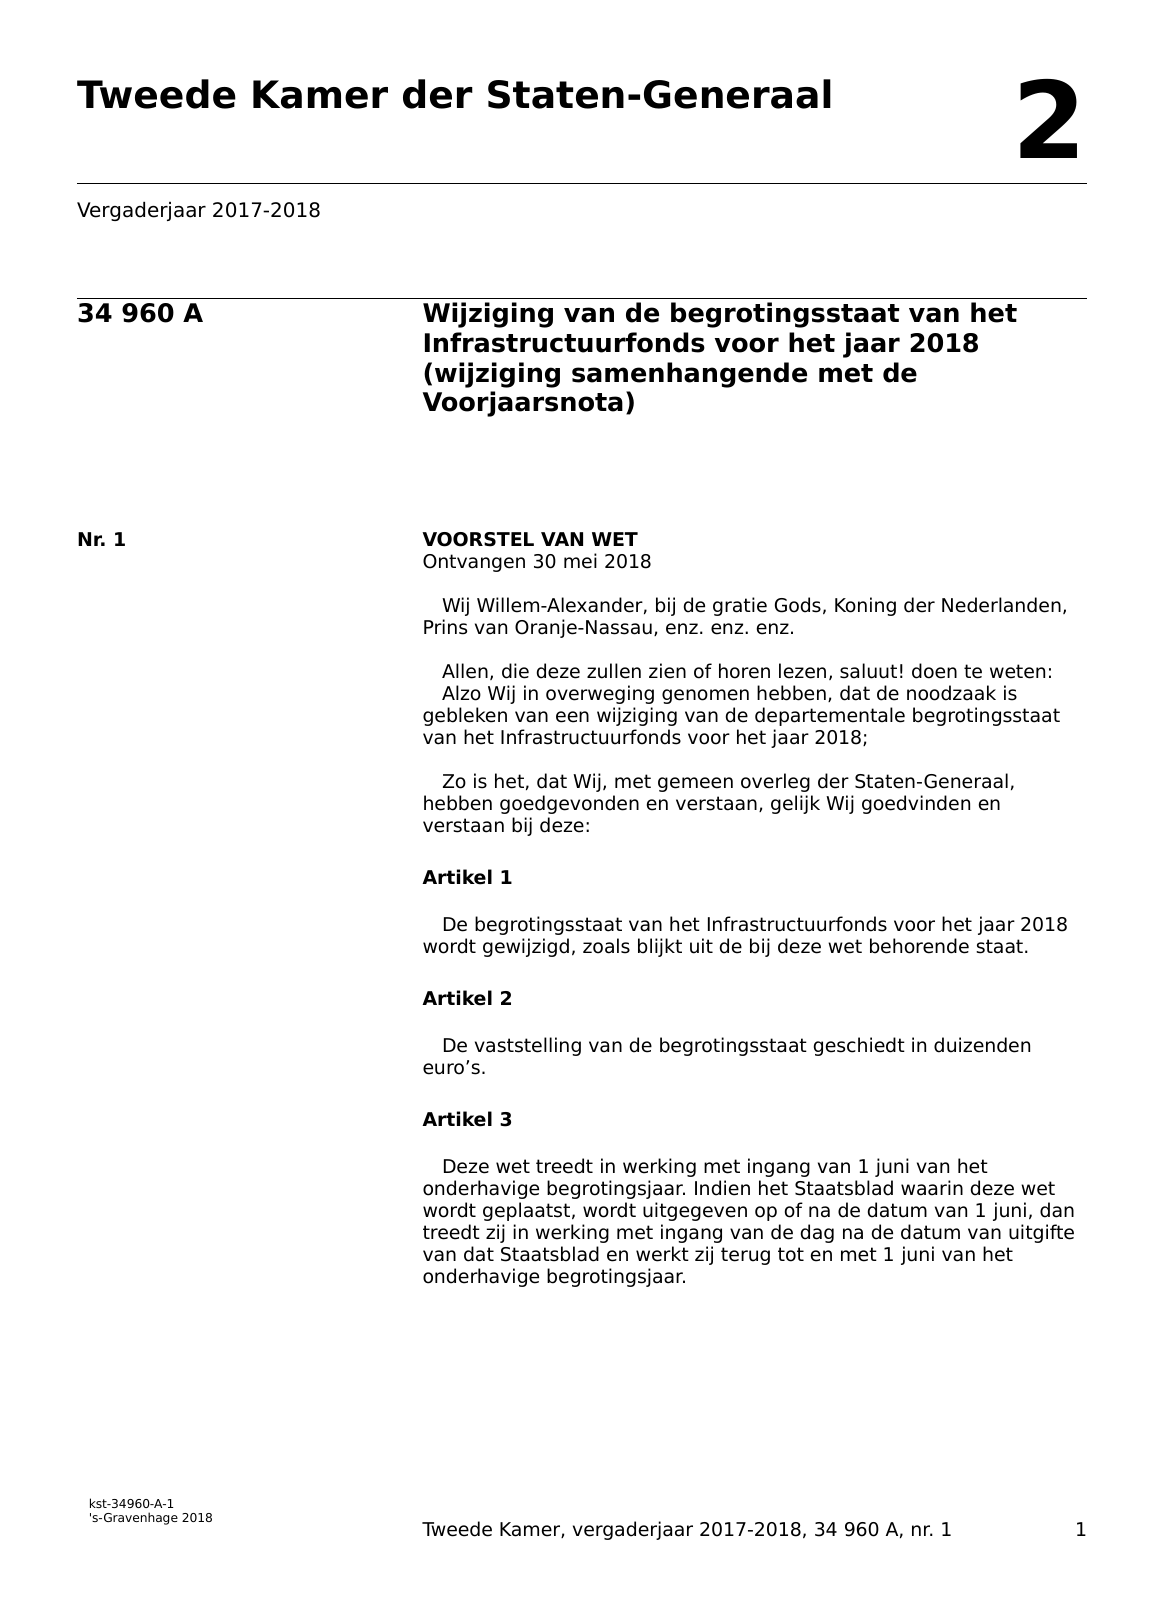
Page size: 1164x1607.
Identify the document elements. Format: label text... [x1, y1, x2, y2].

table_header Tweede Kamer der Staten-Generaal [77, 59, 886, 183]
text De begrotingsstaat van het Infrastructuurfonds voor het jaar 2018 wordt gewijzigd, zoals blijkt uit de bij deze wet behorende staat. [422, 914, 1087, 958]
text Zo is het, dat Wij, met gemeen overleg der Staten-Generaal, hebben goedgevonden en verstaan, gelijk Wij goedvinden en verstaan bij deze: [422, 771, 1087, 837]
text Deze wet treedt in werking met ingang van 1 juni van het onderhavige begrotingsjaar. Indien het Staatsblad waarin deze wet wordt geplaatst, wordt uitgegeven op of na de datum van 1 juni, dan treedt zij in werking met ingang van de dag na de datum van uitgifte van dat Staatsblad en werkt zij terug tot en met 1 juni van het onderhavige begrotingsjaar. [422, 1156, 1087, 1288]
text Alzo Wij in overweging genomen hebben, dat de noodzaak is gebleken van een wijziging van de departementale begrotingsstaat van het Infrastructuurfonds voor het jaar 2018; [422, 683, 1087, 749]
text Wij Willem-Alexander, bij de gratie Gods, Koning der Nederlanden, Prins van Oranje-Nassau, enz. enz. enz. [422, 595, 1087, 639]
text De vaststelling van de begrotingsstaat geschiedt in duizenden euro’s. [422, 1035, 1087, 1079]
text Ontvangen 30 mei 2018 [422, 551, 1087, 573]
text 's-Gravenhage 2018 [88, 1511, 323, 1525]
subtitle Artikel 2 [422, 988, 1087, 1010]
table_header 2 [886, 59, 1087, 183]
text kst-34960-A-1 [88, 1497, 323, 1511]
subtitle Nr. 1 VOORSTEL VAN WET [77, 529, 1087, 551]
subtitle Artikel 3 [422, 1109, 1087, 1131]
table_cell Vergaderjaar 2017-2018 [77, 184, 1087, 298]
subtitle 34 960 A Wijziging van de begrotingsstaat van het Infrastructuurfonds voor het jaar 2018 (wijziging samenhangende met de Voorjaarsnota) [77, 299, 1087, 418]
text Allen, die deze zullen zien of horen lezen, saluut! doen te weten: [422, 661, 1087, 683]
subtitle Artikel 1 [422, 867, 1087, 889]
